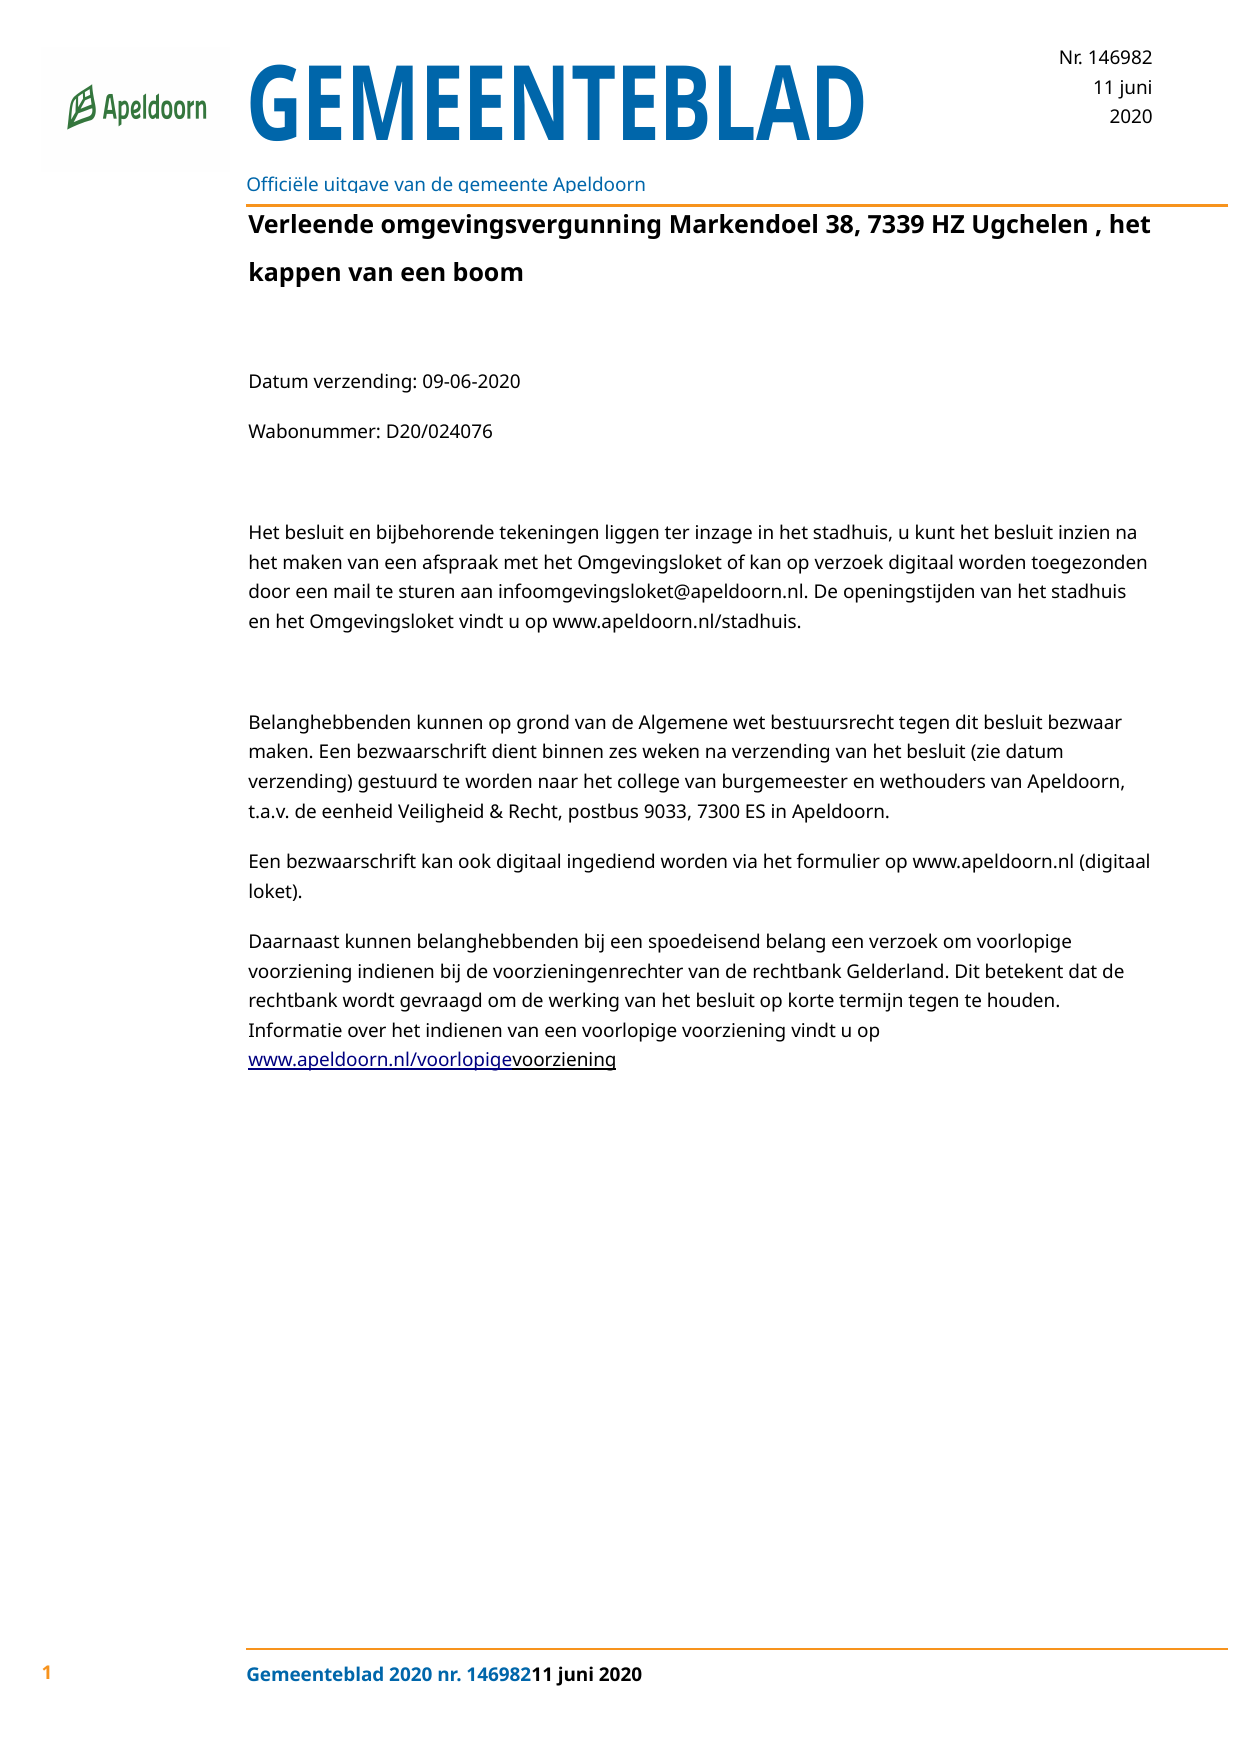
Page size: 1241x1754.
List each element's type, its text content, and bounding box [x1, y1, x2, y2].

text Het besluit en bijbehorende tekeningen liggen ter inzage in het stadhuis, u kunt het besluit inzien na het maken van een afspraak met het Omgevingsloket of kan op verzoek digitaal worden toegezonden door een mail te sturen aan infoomgevingsloket@apeldoorn.nl. De openingstijden van het stadhuis en het Omgevingsloket vindt u op www.apeldoorn.nl/stadhuis. [248, 519, 1152, 634]
text Daarnaast kunnen belanghebbenden bij een spoedeisend belang een verzoek om voorlopige voorziening indienen bij de voorzieningenrechter van de rechtbank Gelderland. Dit betekent dat de rechtbank wordt gevraagd om de werking van het besluit op korte termijn tegen te houden. Informatie over het indienen van een voorlopige voorziening vindt u op www.apeldoorn.nl/voorlopigevoorziening [248, 928, 1152, 1072]
text Een bezwaarschrift kan ook digitaal ingediend worden via het formulier op www.apeldoorn.nl (digitaal loket). [248, 848, 1152, 904]
text Belanghebbenden kunnen op grond van de Algemene wet bestuursrecht tegen dit besluit bezwaar maken. Een bezwaarschrift dient binnen zes weken na verzending van het besluit (zie datum verzending) gestuurd te worden naar het college van burgemeester en wethouders van Apeldoorn, t.a.v. de eenheid Veiligheid & Recht, postbus 9033, 7300 ES in Apeldoorn. [248, 709, 1152, 824]
text Wabonummer: D20/024076 [248, 419, 1152, 444]
picture [41, 47, 231, 172]
text Verleende omgevingsvergunning Markendoel 38, 7339 HZ Ugchelen , het kappen van een boom [248, 207, 1152, 288]
text Datum verzending: 09-06-2020 [248, 368, 1152, 394]
